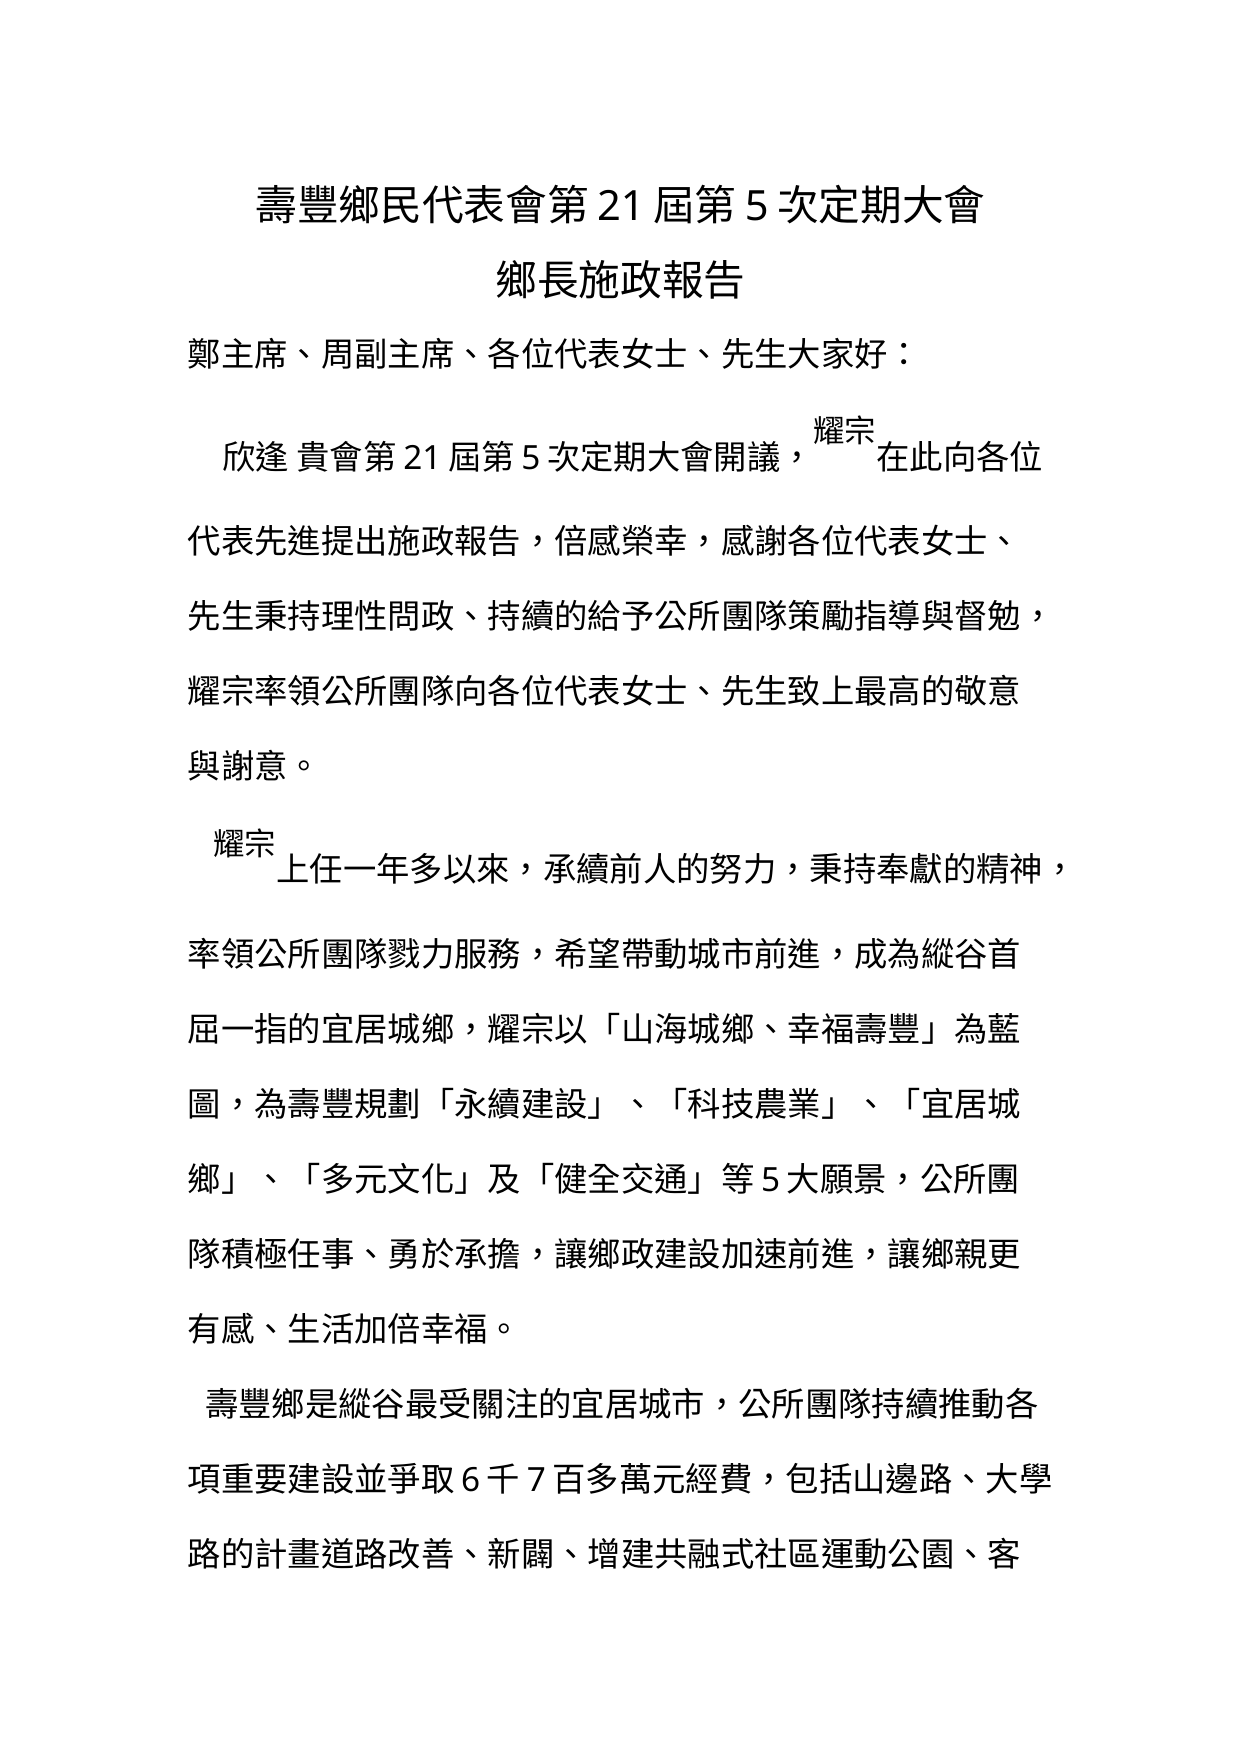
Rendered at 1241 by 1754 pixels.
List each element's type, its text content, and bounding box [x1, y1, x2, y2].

text 欣逢 貴會第21屆第5次定期大會開議，耀宗在此向各位代表先進提出施政報告，倍感榮幸，感謝各位代表女士、先生秉持理性問政、持續的給予公所團隊策勵指導與督勉，耀宗率領公所團隊向各位代表女士、先生致上最高的敬意與謝意。 [187, 389, 1053, 802]
text 鄉長施政報告 [187, 239, 1053, 314]
text 耀宗上任一年多以來，承續前人的努力，秉持奉獻的精神，率領公所團隊戮力服務，希望帶動城市前進，成為縱谷首屈一指的宜居城鄉，耀宗以「山海城鄉、幸福壽豐」為藍圖，為壽豐規劃「永續建設」、「科技農業」、「宜居城鄉」、「多元文化」及「健全交通」等5大願景，公所團隊積極任事、勇於承擔，讓鄉政建設加速前進，讓鄉親更有感、生活加倍幸福。 [187, 802, 1053, 1364]
text 壽豐鄉是縱谷最受關注的宜居城市，公所團隊持續推動各項重要建設並爭取6千7百多萬元經費，包括山邊路、大學路的計畫道路改善、新闢、增建共融式社區運動公園、客家廣場改建案、部落道路改善、社區景觀綠美化、文健站、綠照中心周邊基礎公共設施改善等工程已持續開展、陸續發包執行；耀宗在今年三月成立鄉鎮顧問團，廣納各階層的方式仕紳建言、接受民意與代表先進的策勵、督勉，從建設、交通、文教、社福、經濟、青年、群族永續等七大面向出發，全方位推動各項政策及行動方案，另外，針對原住民保留地申請，原民課也制定Sop的申請作業流程，讓承辦人員有所依循，提升行政效率，公所團隊上緊發條，為壽豐鄉未來發展奠基，穩健踏出關鍵且重要的每一步！ [187, 1364, 1053, 1589]
text 鄭主席、周副主席、各位代表女士、先生大家好： [187, 314, 1053, 389]
text 壽豐鄉民代表會第21屆第5次定期大會 [187, 164, 1053, 239]
